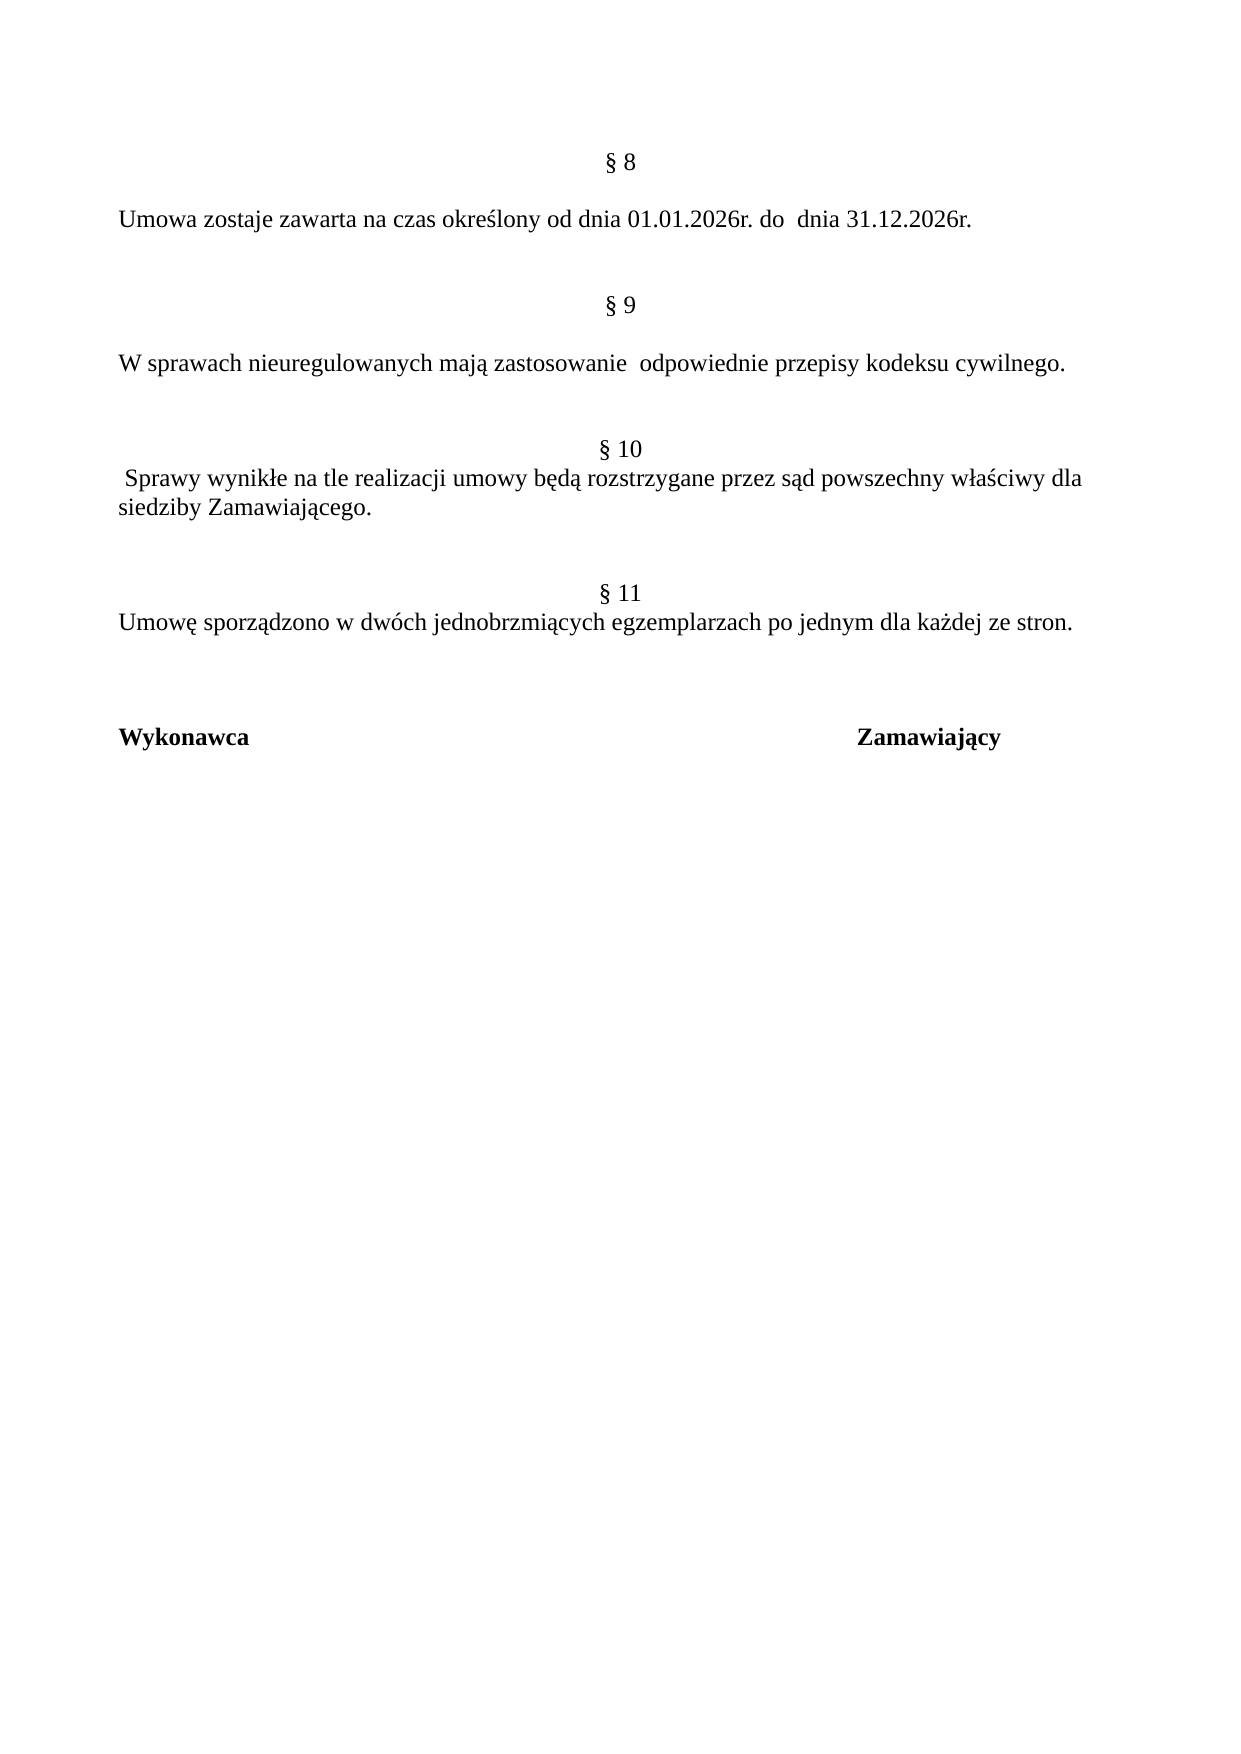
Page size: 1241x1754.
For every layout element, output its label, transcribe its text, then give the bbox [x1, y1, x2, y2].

text W sprawach nieuregulowanych mają zastosowanie odpowiednie przepisy kodeksu cywilnego. [118, 348, 1122, 377]
text Wykonawca Zamawiający [118, 722, 1122, 751]
text § 11 [118, 578, 1122, 607]
text § 9 [118, 291, 1122, 319]
text § 8 [118, 147, 1122, 176]
text Umowę sporządzono w dwóch jednobrzmiących egzemplarzach po jednym dla każdej ze stron. [118, 607, 1122, 636]
text Umowa zostaje zawarta na czas określony od dnia 01.01.2026r. do dnia 31.12.2026r. [118, 204, 1122, 233]
text § 10 [118, 434, 1122, 463]
text Sprawy wynikłe na tle realizacji umowy będą rozstrzygane przez sąd powszechny właściwy dla siedziby Zamawiającego. [118, 463, 1122, 521]
